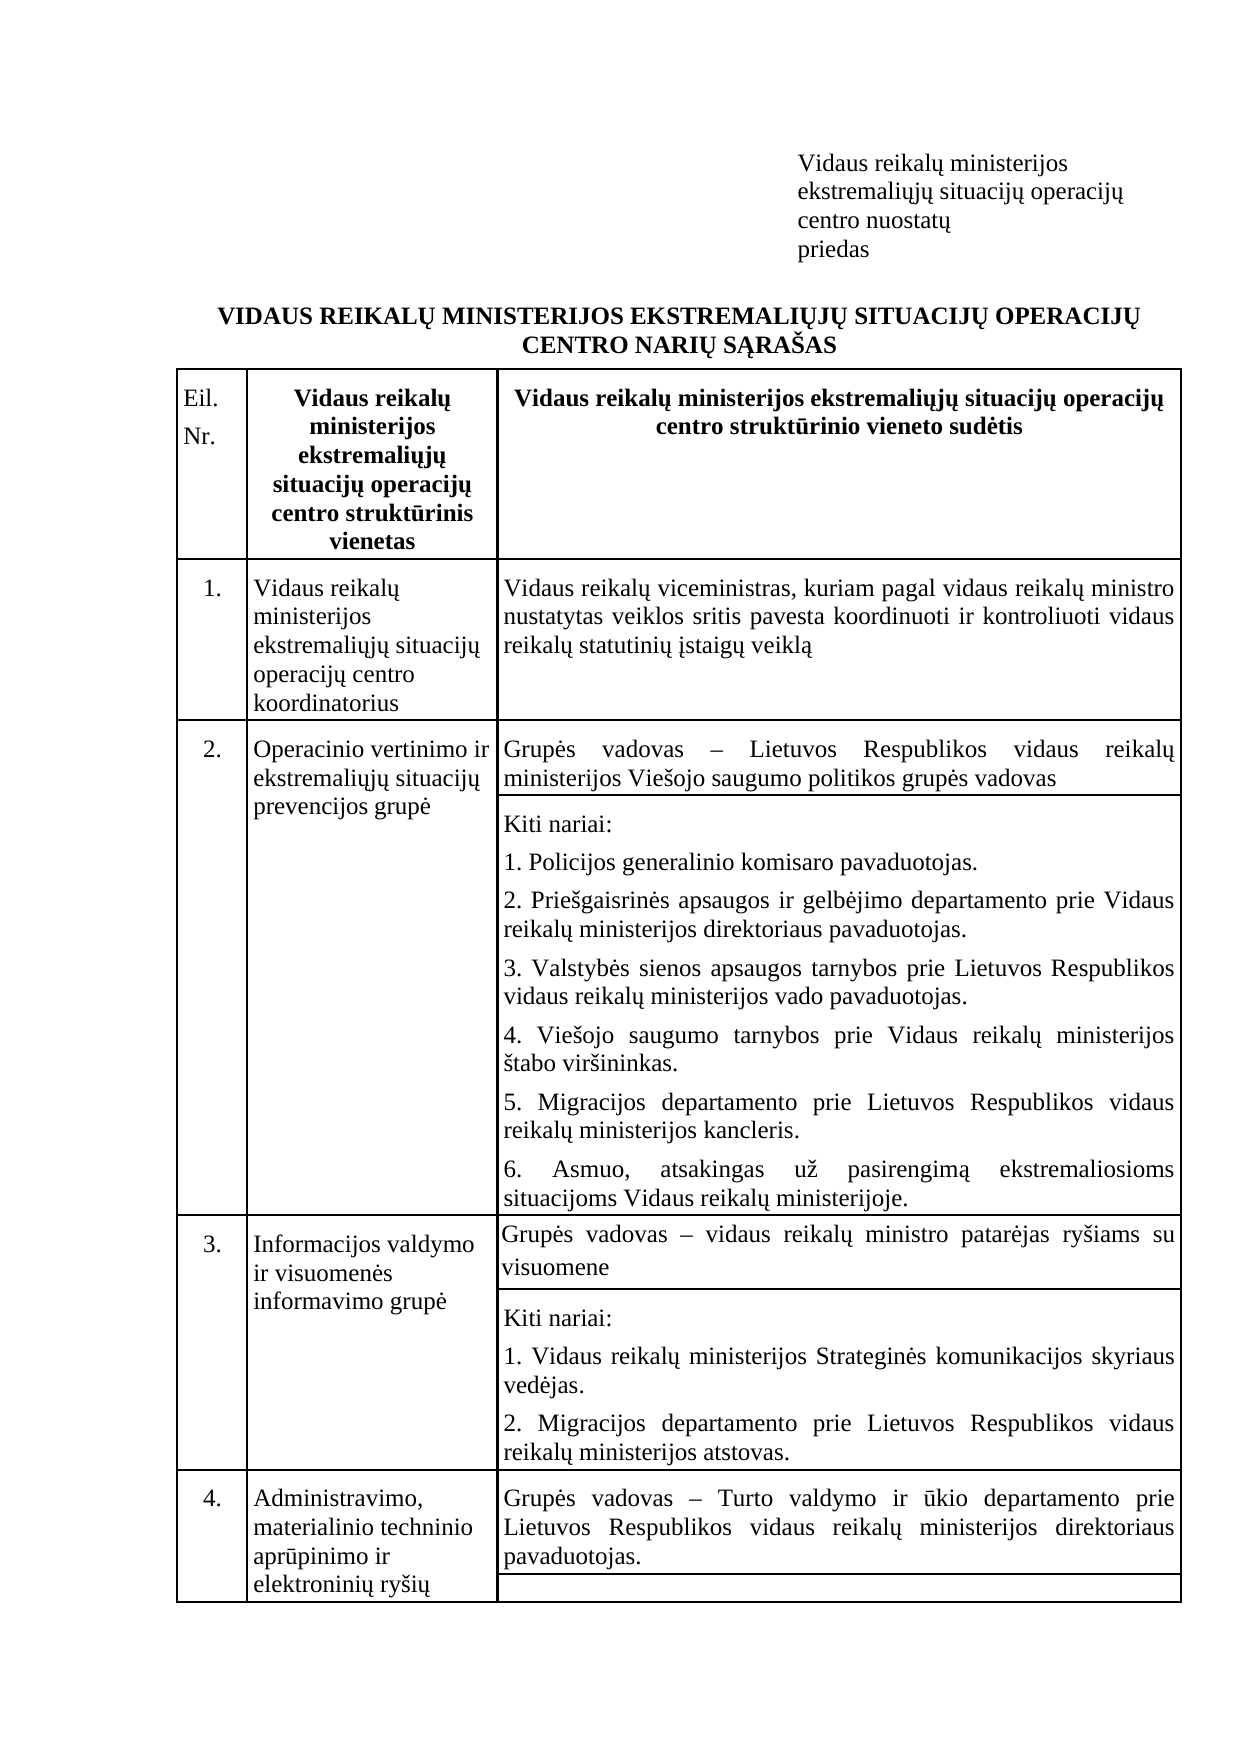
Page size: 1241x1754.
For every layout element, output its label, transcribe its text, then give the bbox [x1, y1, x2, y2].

table_cell [499, 1575, 1180, 1601]
table_cell Vidaus reikalų viceministras, kuriam pagal vidaus reikalų ministro nustatytas veiklos sritis pavesta koordinuoti ir kontroliuoti vidaus reikalų statutinių įstaigų veiklą [499, 560, 1180, 719]
table_cell 1. [178, 560, 246, 719]
table_header Vidaus reikalų ministerijos ekstremaliųjų situacijų operacijų centro struktūrinio vieneto sudėtis [499, 370, 1180, 558]
text ekstremaliųjų situacijų operacijų [797, 176, 1181, 205]
table_cell Kiti nariai: 1. Vidaus reikalų ministerijos Strateginės komunikacijos skyriaus vedėjas. 2. Migracijos departamento prie Lietuvos Respublikos vidaus reikalų ministerijos atstovas. [499, 1290, 1180, 1469]
table_cell Informacijos valdymo ir visuomenės informavimo grupė [248, 1216, 496, 1469]
table_cell Vidaus reikalų ministerijos ekstremaliųjų situacijų operacijų centro koordinatorius [248, 560, 496, 719]
text Vidaus reikalų ministerijos [797, 148, 1181, 176]
table_header Vidaus reikalų ministerijos ekstremaliųjų situacijų operacijų centro struktūrinis vienetas [248, 370, 496, 558]
text VIDAUS REIKALŲ MINISTERIJOS EKSTREMALIŲJŲ SITUACIJŲ OPERACIJŲ CENTRO NARIŲ SĄRAŠAS [177, 301, 1181, 358]
table_cell Kiti nariai: 1. Policijos generalinio komisaro pavaduotojas. 2. Priešgaisrinės apsaugos ir gelbėjimo departamento prie Vidaus reikalų ministerijos direktoriaus pavaduotojas. 3. Valstybės sienos apsaugos tarnybos prie Lietuvos Respublikos vidaus reikalų ministerijos vado pavaduotojas. 4. Viešojo saugumo tarnybos prie Vidaus reikalų ministerijos štabo viršininkas. 5. Migracijos departamento prie Lietuvos Respublikos vidaus reikalų ministerijos kancleris. 6. Asmuo, atsakingas už pasirengimą ekstremaliosioms situacijoms Vidaus reikalų ministerijoje. [499, 796, 1180, 1214]
table_header Eil. Nr. [178, 370, 246, 558]
text priedas [797, 234, 1181, 263]
table_cell Operacinio vertinimo ir ekstremaliųjų situacijų prevencijos grupė [248, 721, 496, 1214]
table_cell Grupės vadovas – Lietuvos Respublikos vidaus reikalų ministerijos Viešojo saugumo politikos grupės vadovas [499, 721, 1180, 794]
text centro nuostatų [797, 205, 1181, 234]
table_cell 4. [178, 1471, 246, 1601]
table_cell 3. [178, 1216, 246, 1469]
table_cell Grupės vadovas – vidaus reikalų ministro patarėjas ryšiams su visuomene [499, 1216, 1180, 1288]
table_cell Administravimo, materialinio techninio aprūpinimo ir elektroninių ryšių [248, 1471, 496, 1601]
table_cell 2. [178, 721, 246, 1214]
table_cell Grupės vadovas – Turto valdymo ir ūkio departamento prie Lietuvos Respublikos vidaus reikalų ministerijos direktoriaus pavaduotojas. [499, 1471, 1180, 1572]
